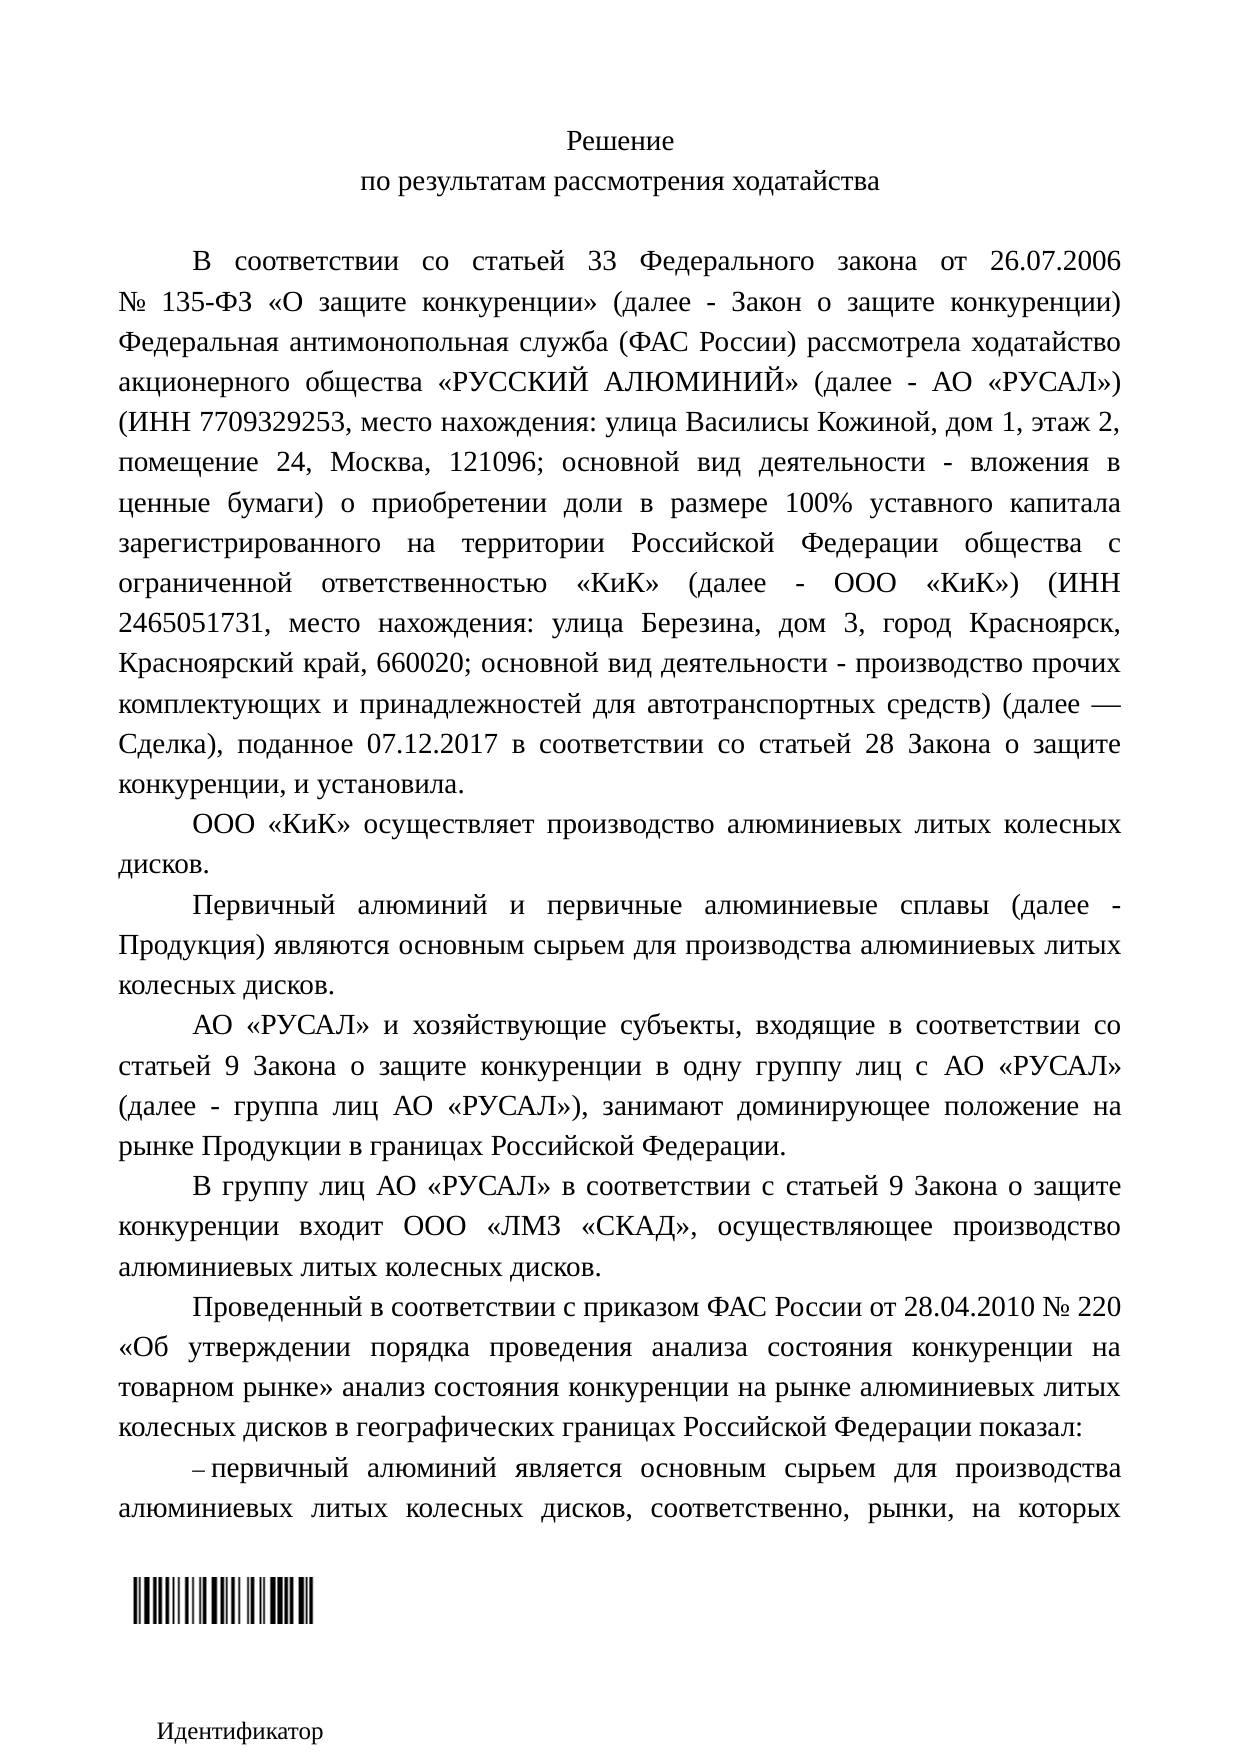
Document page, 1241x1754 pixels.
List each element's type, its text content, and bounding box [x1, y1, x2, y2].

picture [118, 1577, 331, 1624]
text В группу лиц АО «РУСАЛ» в соответствии с статьей 9 Закона о защите конкуренции входит ООО «ЛМЗ «СКАД», осуществляющее производство алюминиевых литых колесных дисков. [118, 1163, 1122, 1284]
text по результатам рассмотрения ходатайства [118, 158, 1122, 198]
text – первичный алюминий является основным сырьем для производства алюминиевых литых колесных дисков, соответственно, рынки, на которых [118, 1445, 1122, 1525]
text В соответствии со статьей 33 Федерального закона от 26.07.2006 № 135-ФЗ «О защите конкуренции» (далее - Закон о защите конкуренции) Федеральная антимонопольная служба (ФАС России) рассмотрела ходатайство акционерного общества «РУССКИЙ АЛЮМИНИЙ» (далее - АО «РУСАЛ») (ИНН 7709329253, место нахождения: улица Василисы Кожиной, дом 1, этаж 2, помещение 24, Москва, 121096; основной вид деятельности - вложения в ценные бумаги) о приобретении доли в размере 100% уставного капитала зарегистрированного на территории Российской Федерации общества с ограниченной ответственностью «КиК» (далее - ООО «КиК») (ИНН 2465051731, место нахождения: улица Березина, дом 3, город Красноярск, Красноярский край, 660020; основной вид деятельности - производство прочих комплектующих и принадлежностей для автотранспортных средств) (далее — Сделка), поданное 07.12.2017 в соответствии со статьей 28 Закона о защите конкуренции, и установила. [118, 239, 1122, 802]
text ООО «КиК» осуществляет производство алюминиевых литых колесных дисков. [118, 802, 1122, 882]
text АО «РУСАЛ» и хозяйствующие субъекты, входящие в соответствии со статьей 9 Закона о защите конкуренции в одну группу лиц с АО «РУСАЛ» (далее - группа лиц АО «РУСАЛ»), занимают доминирующее положение на рынке Продукции в границах Российской Федерации. [118, 1003, 1122, 1163]
text Проведенный в соответствии с приказом ФАС России от 28.04.2010 № 220 «Об утверждении порядка проведения анализа состояния конкуренции на товарном рынке» анализ состояния конкуренции на рынке алюминиевых литых колесных дисков в географических границах Российской Федерации показал: [118, 1284, 1122, 1445]
text Первичный алюминий и первичные алюминиевые сплавы (далее - Продукция) являются основным сырьем для производства алюминиевых литых колесных дисков. [118, 882, 1122, 1003]
text Решение [118, 118, 1122, 158]
